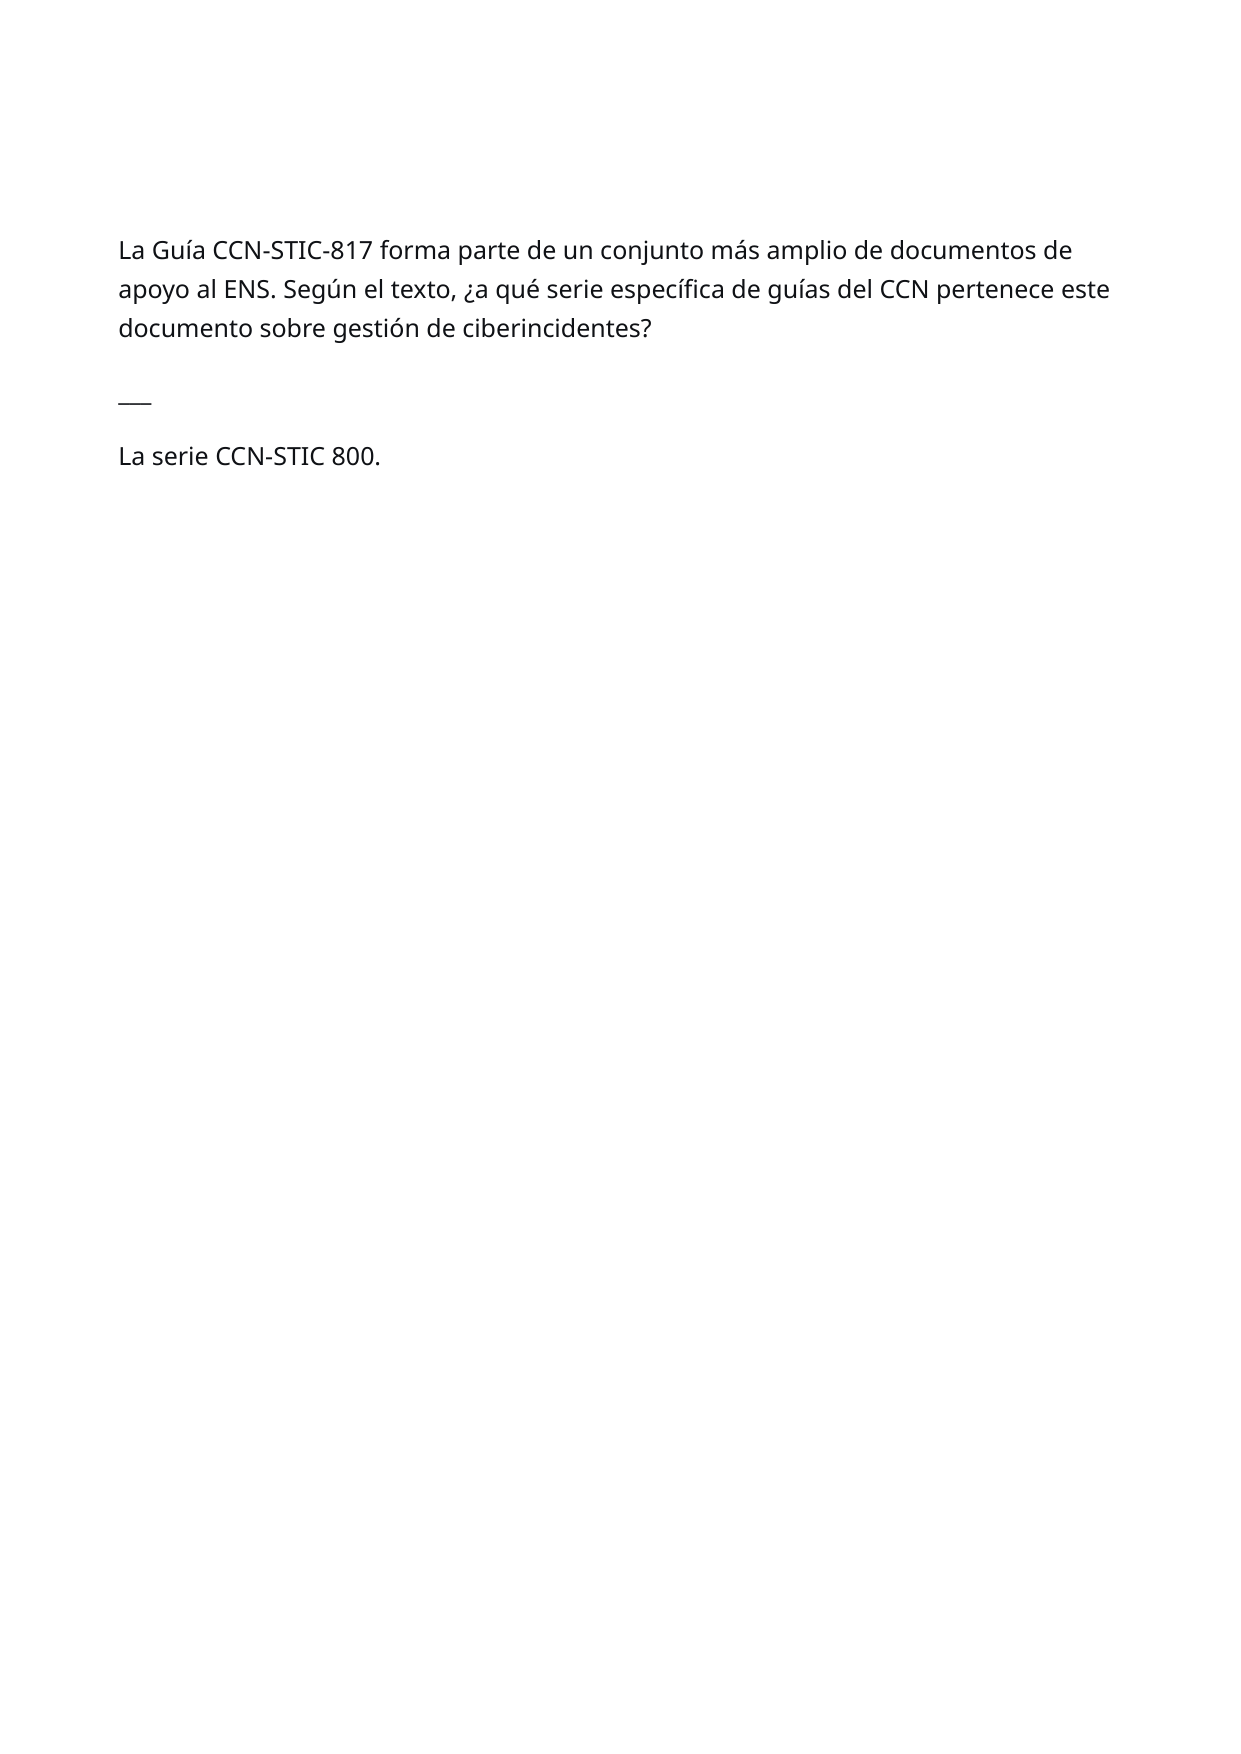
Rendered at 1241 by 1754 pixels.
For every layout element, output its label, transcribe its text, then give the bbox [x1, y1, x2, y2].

text La serie CCN-STIC 800. [118, 439, 1122, 473]
text ___ [118, 375, 1122, 409]
text La Guía CCN-STIC-817 forma parte de un conjunto más amplio de documentos de apoyo al ENS. Según el texto, ¿a qué serie específica de guías del CCN pertenece este documento sobre gestión de ciberincidentes? [118, 232, 1122, 345]
